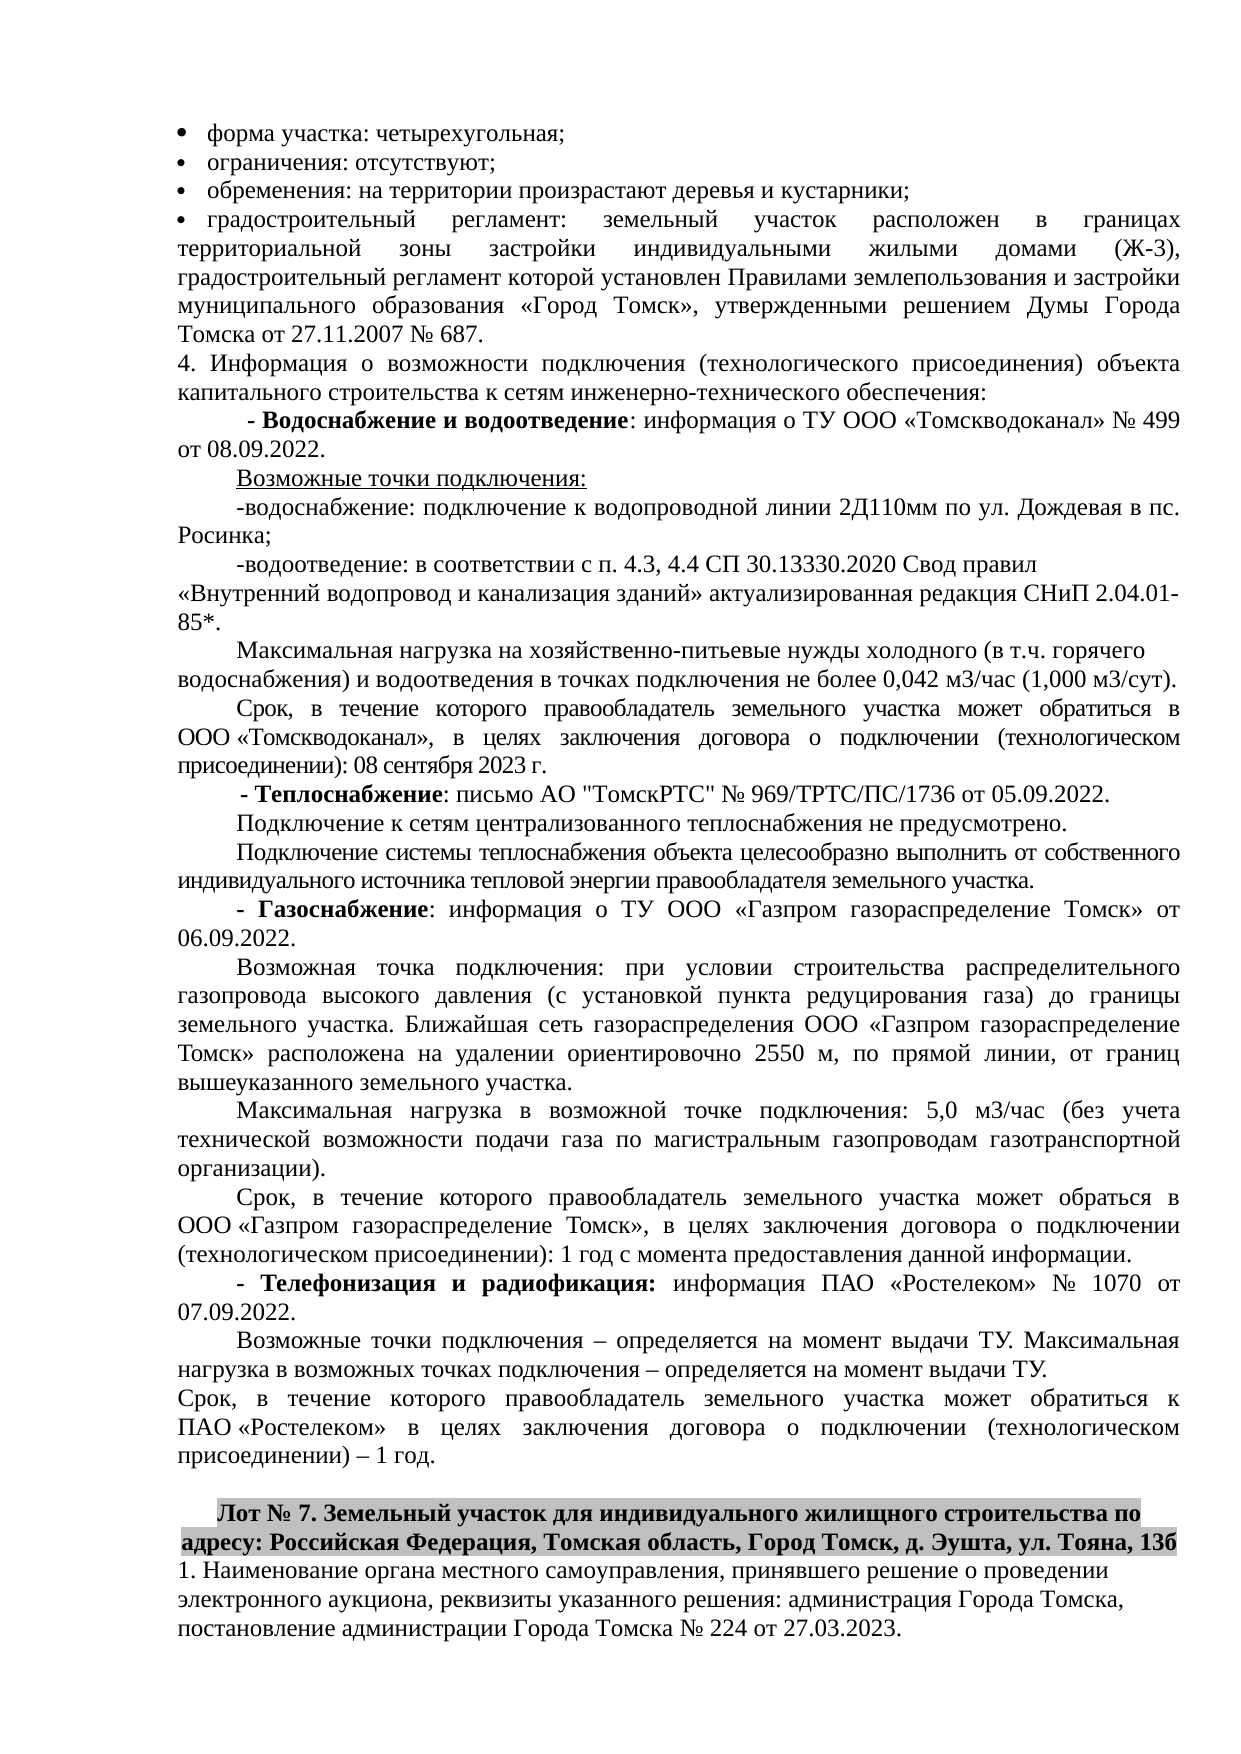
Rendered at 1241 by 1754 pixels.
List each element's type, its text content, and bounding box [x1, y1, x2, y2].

list ограничения: отсутствуют; [177, 147, 1181, 176]
text 1. Наименование органа местного самоуправления, принявшего решение о проведении электронного аукциона, реквизиты указанного решения: администрация Города Томска, постановление администрации Города Томска № 224 от 27.03.2023. [177, 1556, 1181, 1642]
text Возможные точки подключения – определяется на момент выдачи ТУ. Максимальная нагрузка в возможных точках подключения – определяется на момент выдачи ТУ. [177, 1326, 1181, 1383]
text - Водоснабжение и водоотведение: информация о ТУ ООО «Томскводоканал» № 499 от 08.09.2022. [177, 406, 1181, 463]
text Срок, в течение которого правообладатель земельного участка может обраться в ООО «Газпром газораспределение Томск», в целях заключения договора о подключении (технологическом присоединении): 1 год с момента предоставления данной информации. [177, 1182, 1181, 1268]
text Срок, в течение которого правообладатель земельного участка может обратиться к ПАО «Ростелеком» в целях заключения договора о подключении (технологическом присоединении) – 1 год. [177, 1383, 1181, 1469]
text Подключение системы теплоснабжения объекта целесообразно выполнить от собственного индивидуального источника тепловой энергии правообладателя земельного участка. [177, 837, 1181, 894]
text -водоснабжение: подключение к водопроводной линии 2Д110мм по ул. Дождевая в пс. Росинка; [177, 492, 1181, 549]
text Максимальная нагрузка на хозяйственно-питьевые нужды холодного (в т.ч. горячего водоснабжения) и водоотведения в точках подключения не более 0,042 м3/час (1,000 м3/сут). [177, 636, 1181, 693]
list обременения: на территории произрастают деревья и кустарники; [177, 176, 1181, 204]
text Максимальная нагрузка в возможной точке подключения: 5,0 м3/час (без учета технической возможности подачи газа по магистральным газопроводам газотранспортной организации). [177, 1096, 1181, 1182]
text Возможная точка подключения: при условии строительства распределительного газопровода высокого давления (с установкой пункта редуцирования газа) до границы земельного участка. Ближайшая сеть газораспределения ООО «Газпром газораспределение Томск» расположена на удалении ориентировочно 2550 м, по прямой линии, от границ вышеуказанного земельного участка. [177, 952, 1181, 1096]
list градостроительный регламент: земельный участок расположен в границах территориальной зоны застройки индивидуальными жилыми домами (Ж-3), градостроительный регламент которой установлен Правилами землепользования и застройки муниципального образования «Город Томск», утвержденными решением Думы Города Томска от 27.11.2007 № 687. [177, 204, 1181, 348]
list форма участка: четырехугольная; [177, 118, 1181, 147]
text Возможные точки подключения: [177, 463, 1181, 492]
text - Телефонизация и радиофикация: информация ПАО «Ростелеком» № 1070 от 07.09.2022. [177, 1268, 1181, 1326]
text - Газоснабжение: информация о ТУ ООО «Газпром газораспределение Томск» от 06.09.2022. [177, 894, 1181, 952]
text Срок, в течение которого правообладатель земельного участка может обратиться в ООО «Томскводоканал», в целях заключения договора о подключении (технологическом присоединении): 08 сентября 2023 г. [177, 693, 1181, 779]
text Лот № 7. Земельный участок для индивидуального жилищного строительства по адресу: Российская Федерация, Томская область, Город Томск, д. Эушта, ул. Тояна, 13б [177, 1498, 1181, 1556]
text -водоотведение: в соответствии с п. 4.3, 4.4 СП 30.13330.2020 Свод правил «Внутренний водопровод и канализация зданий» актуализированная редакция СНиП 2.04.01-85*. [177, 549, 1181, 636]
text 4. Информация о возможности подключения (технологического присоединения) объекта капитального строительства к сетям инженерно-технического обеспечения: [177, 348, 1181, 406]
text - Теплоснабжение: письмо АО "ТомскРТС" № 969/ТРТС/ПС/1736 от 05.09.2022. [177, 779, 1181, 808]
text Подключение к сетям централизованного теплоснабжения не предусмотрено. [177, 808, 1181, 837]
